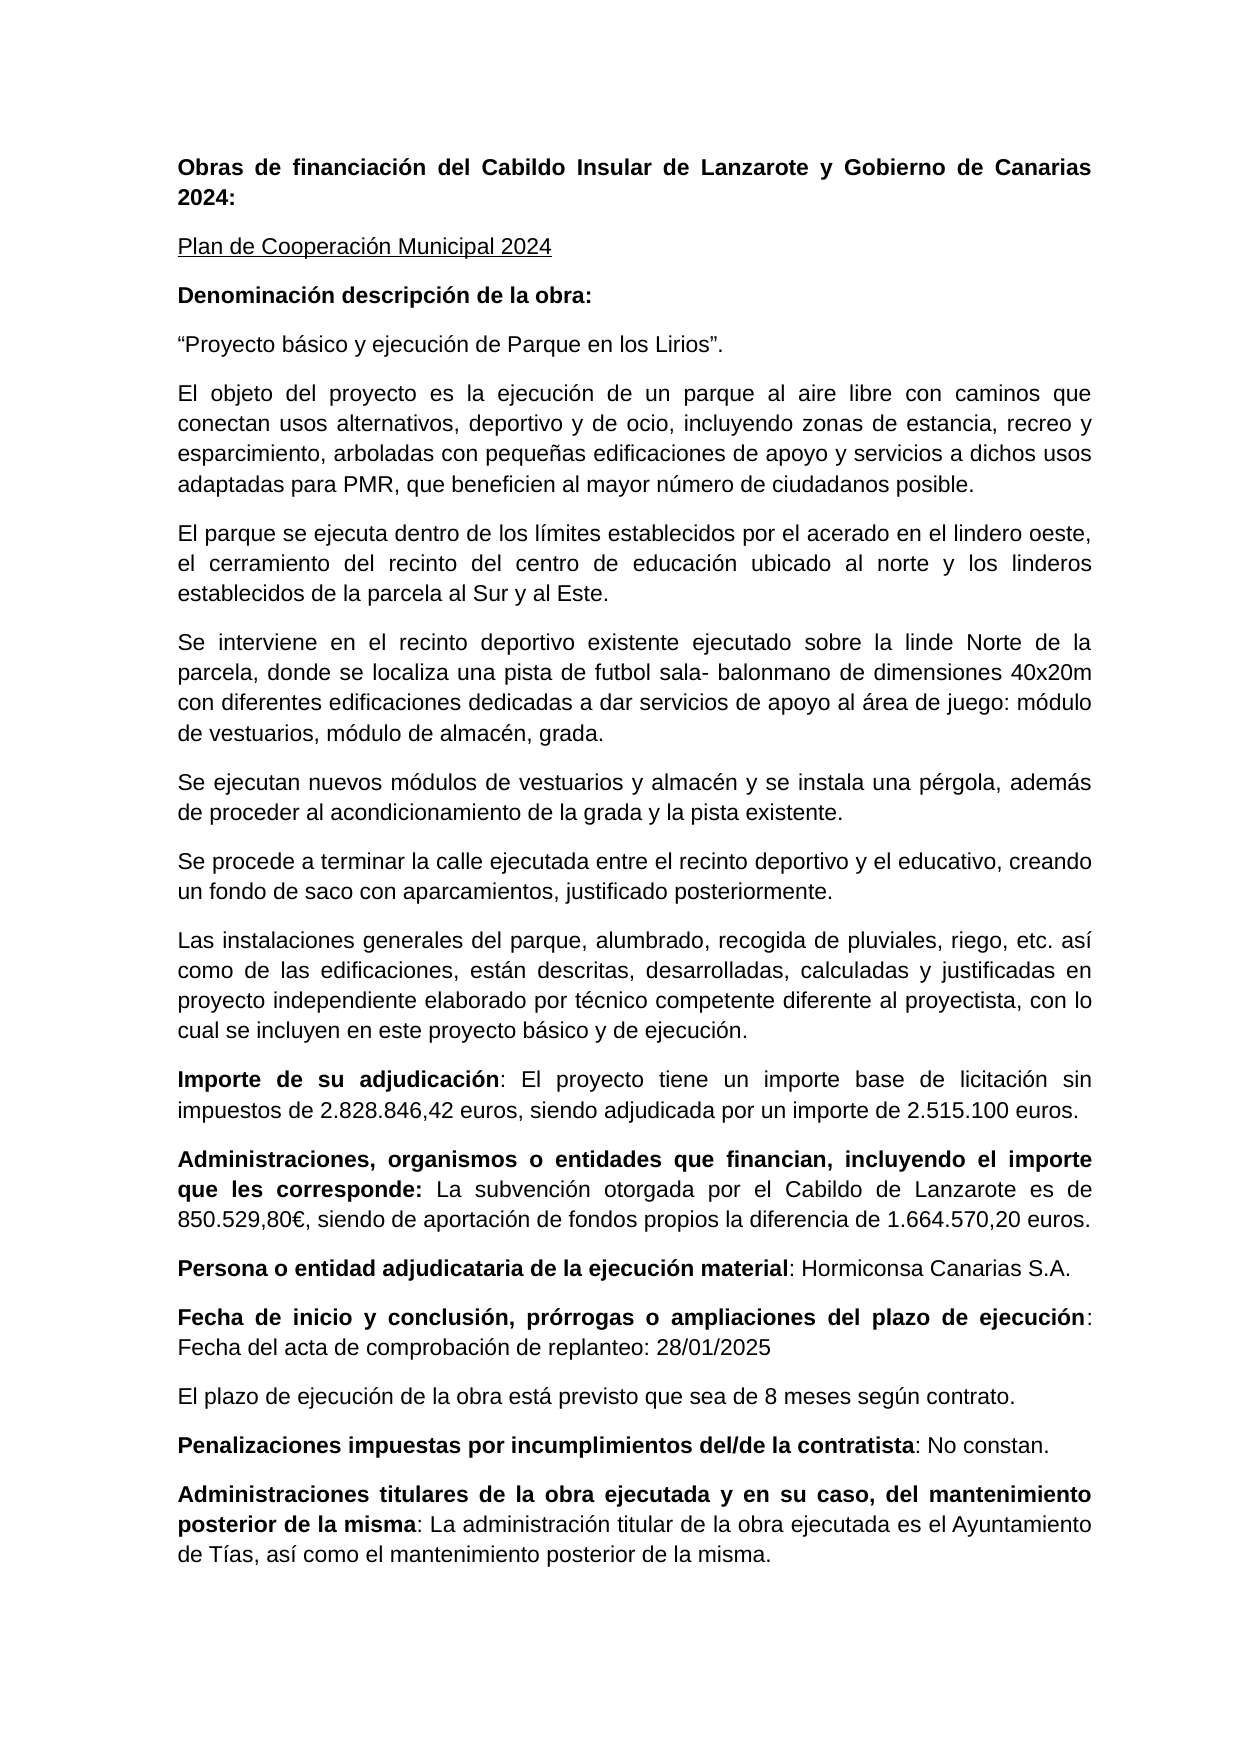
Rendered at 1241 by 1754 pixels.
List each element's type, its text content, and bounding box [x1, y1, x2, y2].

text Se procede a terminar la calle ejecutada entre el recinto deportivo y el educativo, creando un fondo de saco con aparcamientos, justificado posteriormente. [177, 848, 1093, 904]
text Fecha de inicio y conclusión, prórrogas o ampliaciones del plazo de ejecución: Fecha del acta de comprobación de replanteo: 28/01/2025 [177, 1304, 1093, 1360]
text Se ejecutan nuevos módulos de vestuarios y almacén y se instala una pérgola, además de proceder al acondicionamiento de la grada y la pista existente. [177, 768, 1093, 825]
text Persona o entidad adjudicataria de la ejecución material: Hormiconsa Canarias S.A. [177, 1255, 1093, 1281]
text Denominación descripción de la obra: [177, 282, 1093, 308]
text Importe de su adjudicación: El proyecto tiene un importe base de licitación sin impuestos de 2.828.846,42 euros, siendo adjudicada por un importe de 2.515.100 euros. [177, 1066, 1093, 1123]
text Administraciones, organismos o entidades que financian, incluyendo el importe que les corresponde: La subvención otorgada por el Cabildo de Lanzarote es de 850.529,80€, siendo de aportación de fondos propios la diferencia de 1.664.570,20 euros. [177, 1146, 1093, 1232]
text Obras de financiación del Cabildo Insular de Lanzarote y Gobierno de Canarias 2024: [177, 154, 1093, 210]
text El plazo de ejecución de la obra está previsto que sea de 8 meses según contrato. [177, 1383, 1093, 1409]
text Se interviene en el recinto deportivo existente ejecutado sobre la linde Norte de la parcela, donde se localiza una pista de futbol sala- balonmano de dimensiones 40x20m con diferentes edificaciones dedicadas a dar servicios de apoyo al área de juego: módulo de vestuarios, módulo de almacén, grada. [177, 629, 1093, 746]
text El parque se ejecuta dentro de los límites establecidos por el acerado en el lindero oeste, el cerramiento del recinto del centro de educación ubicado al norte y los linderos establecidos de la parcela al Sur y al Este. [177, 519, 1093, 606]
text “Proyecto básico y ejecución de Parque en los Lirios”. [177, 331, 1093, 357]
text El objeto del proyecto es la ejecución de un parque al aire libre con caminos que conectan usos alternativos, deportivo y de ocio, incluyendo zonas de estancia, recreo y esparcimiento, arboladas con pequeñas edificaciones de apoyo y servicios a dichos usos adaptadas para PMR, que beneficien al mayor número de ciudadanos posible. [177, 380, 1093, 497]
text Plan de Cooperación Municipal 2024 [177, 233, 1093, 259]
text Las instalaciones generales del parque, alumbrado, recogida de pluviales, riego, etc. así como de las edificaciones, están descritas, desarrolladas, calculadas y justificadas en proyecto independiente elaborado por técnico competente diferente al proyectista, con lo cual se incluyen en este proyecto básico y de ejecución. [177, 927, 1093, 1044]
text Penalizaciones impuestas por incumplimientos del/de la contratista: No constan. [177, 1432, 1093, 1458]
text Administraciones titulares de la obra ejecutada y en su caso, del mantenimiento posterior de la misma: La administración titular de la obra ejecutada es el Ayuntamiento de Tías, así como el mantenimiento posterior de la misma. [177, 1481, 1093, 1568]
